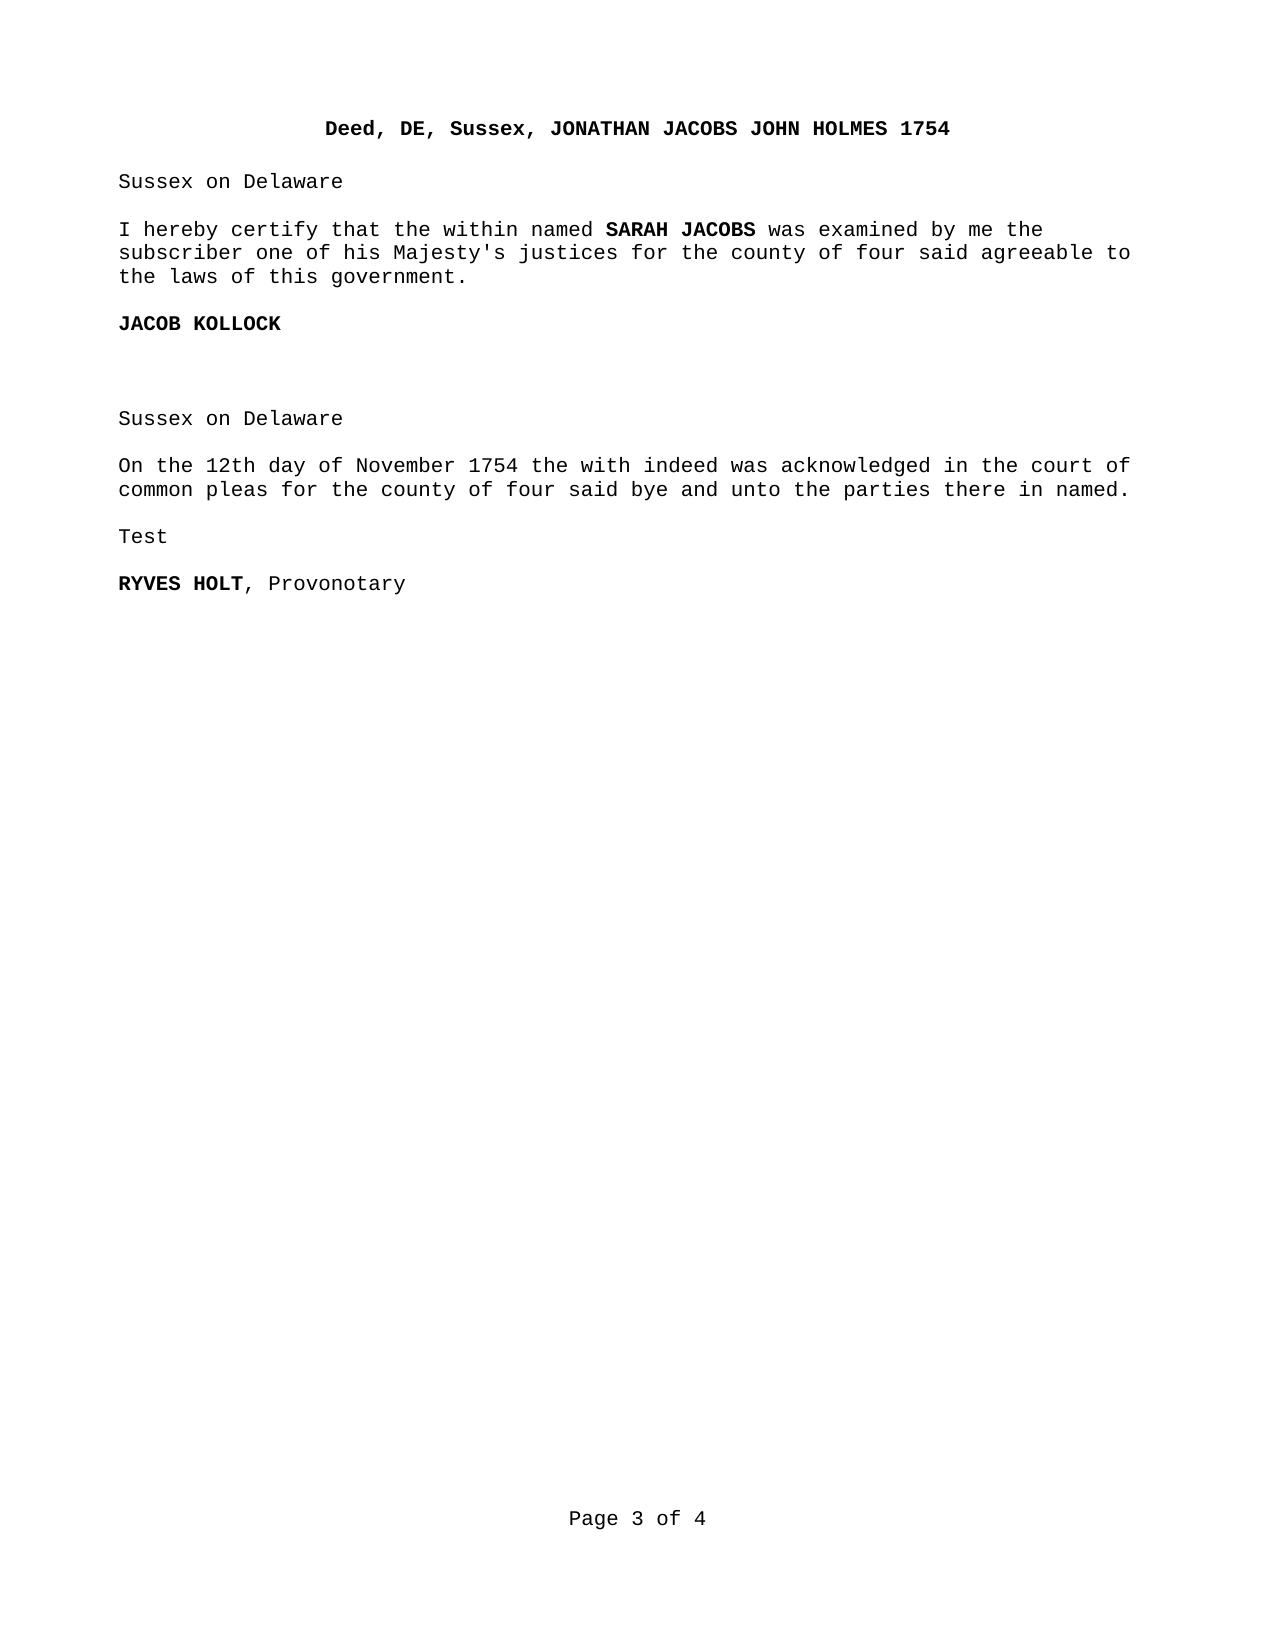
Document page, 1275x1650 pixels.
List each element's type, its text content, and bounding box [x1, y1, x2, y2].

text On the 12th day of November 1754 the with indeed was acknowledged in the court of common pleas for the county of four said bye and unto the parties there in named. [118, 455, 1157, 502]
text Ryves Holt, Provonotary [118, 573, 1157, 597]
text I hereby certify that the within named Sarah Jacobs was examined by me the subscriber one of his Majesty's justices for the county of four said agreeable to the laws of this government. [118, 218, 1157, 289]
text Sussex on Delaware [118, 408, 1157, 431]
text Sussex on Delaware [118, 171, 1157, 195]
text Test [118, 526, 1157, 549]
text Jacob kollock [118, 313, 1157, 337]
